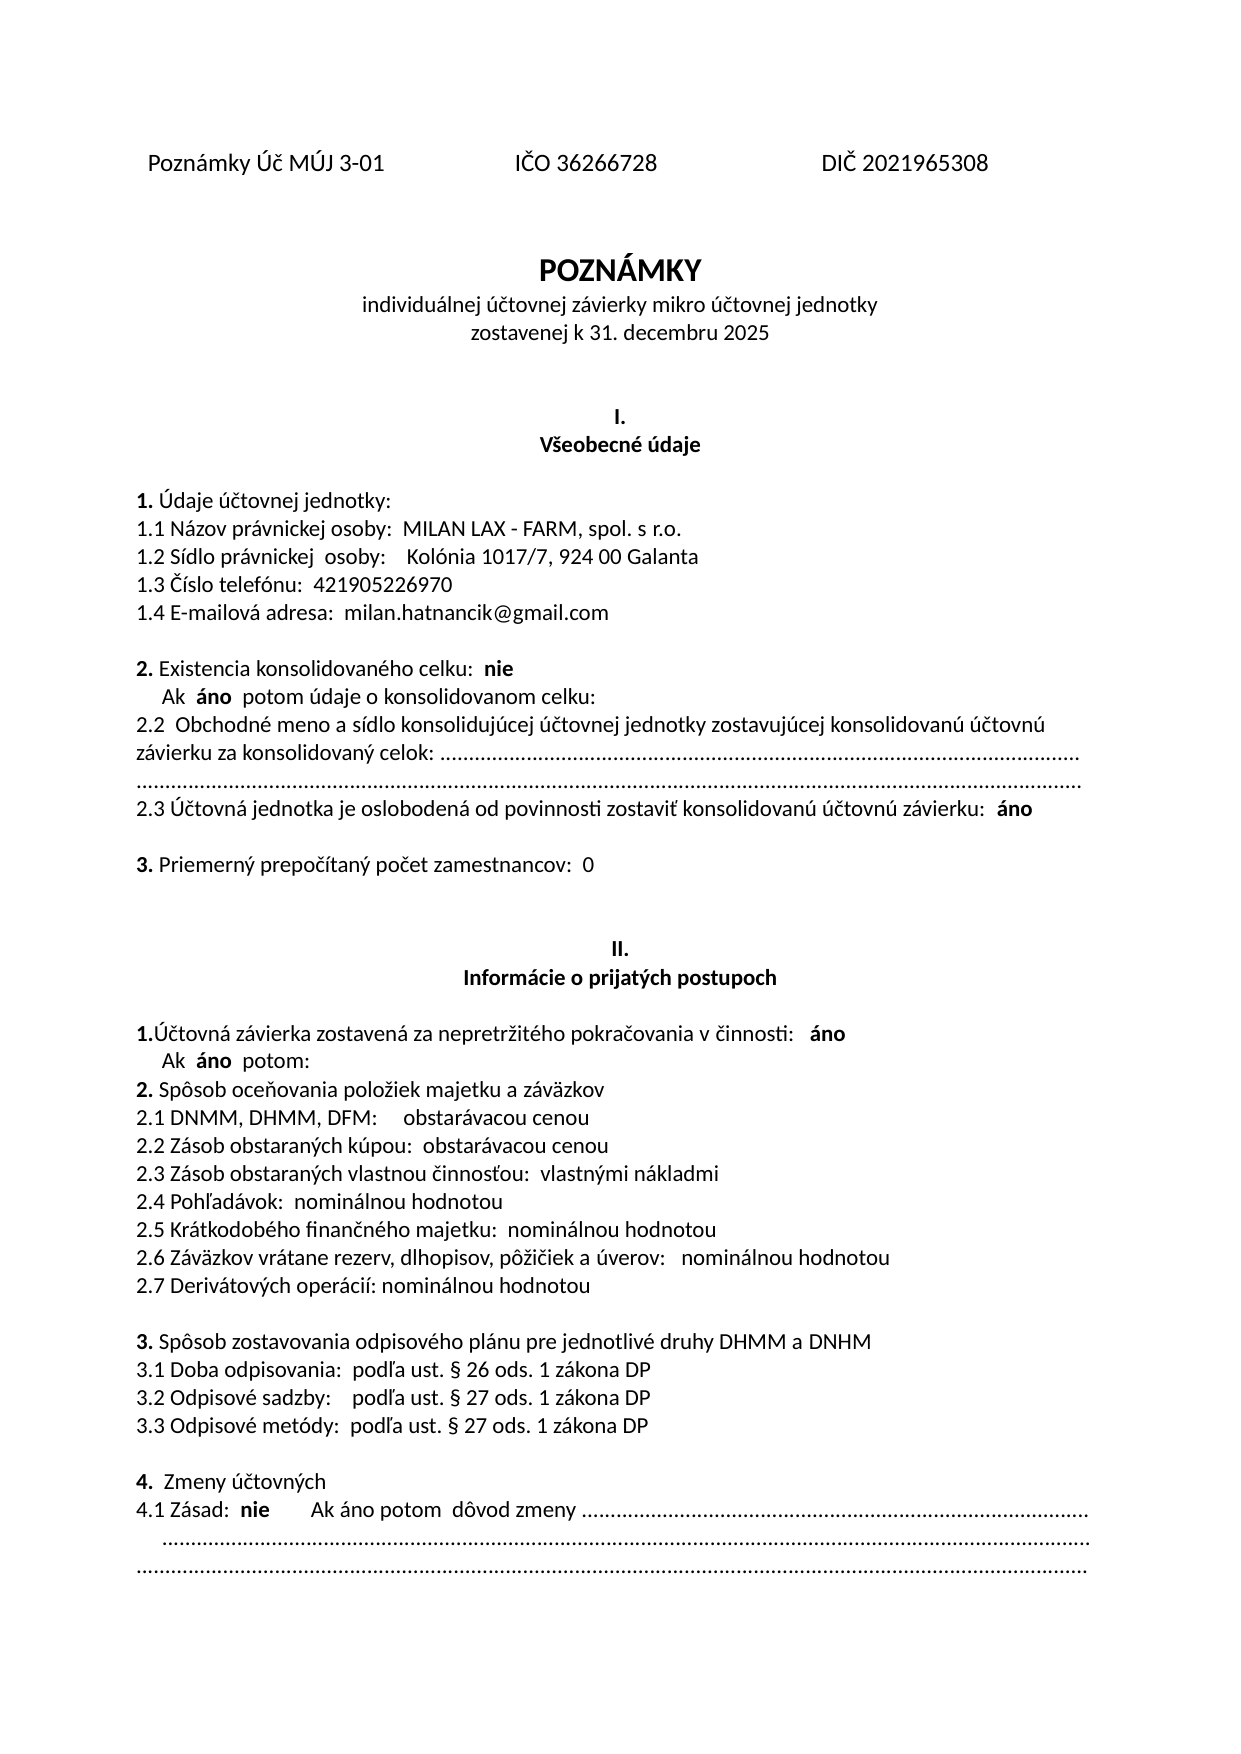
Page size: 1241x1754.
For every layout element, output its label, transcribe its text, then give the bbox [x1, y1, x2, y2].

text 1.Účtovná závierka zostavená za nepretržitého pokračovania v činnosti: áno [136, 1019, 1093, 1047]
text 2.3 Zásob obstaraných vlastnou činnosťou: vlastnými nákladmi [136, 1159, 1093, 1187]
text POZNÁMKY [148, 249, 1093, 290]
text Ak áno potom údaje o konsolidovanom celku: [136, 682, 1093, 710]
text 2.1 DNMM, DHMM, DFM: obstarávacou cenou [136, 1103, 1093, 1131]
text I. [148, 402, 1093, 430]
text 2.2 Obchodné meno a sídlo konsolidujúcej účtovnej jednotky zostavujúcej konsolidovanú účtovnú závierku za konsolidovaný celok: ............................................................................................................... [136, 710, 1093, 766]
text 2. Spôsob oceňovania položiek majetku a záväzkov [136, 1075, 1093, 1103]
text 3.2 Odpisové sadzby: podľa ust. § 27 ods. 1 zákona DP [136, 1383, 1093, 1411]
text individuálnej účtovnej závierky mikro účtovnej jednotky [148, 290, 1093, 318]
text 2.6 Záväzkov vrátane rezerv, dlhopisov, pôžičiek a úverov: nominálnou hodnotou [136, 1243, 1093, 1271]
text 1.3 Číslo telefónu: 421905226970 [136, 570, 1093, 598]
text Ak áno potom: [136, 1047, 1093, 1075]
text 2.4 Pohľadávok: nominálnou hodnotou [136, 1187, 1093, 1215]
text 3.3 Odpisové metódy: podľa ust. § 27 ods. 1 zákona DP [136, 1411, 1093, 1439]
text 2.2 Zásob obstaraných kúpou: obstarávacou cenou [136, 1131, 1093, 1159]
text Poznámky Úč MÚJ 3-01 IČO 36266728 DIČ 2021965308 [148, 148, 1093, 178]
text ....................................................................................................................................................................2.3 Účtovná jednotka je oslobodená od povinnosti zostaviť konsolidovanú účtovnú závierku: áno [136, 766, 1093, 822]
text 3. Spôsob zostavovania odpisového plánu pre jednotlivé druhy DHMM a DNHM [136, 1327, 1093, 1355]
text 3. Priemerný prepočítaný počet zamestnancov: 0 [136, 851, 1093, 878]
text 1.2 Sídlo právnickej osoby: Kolónia 1017/7, 924 00 Galanta [136, 542, 1093, 570]
text 2. Existencia konsolidovaného celku: nie [136, 654, 1093, 682]
text 3.1 Doba odpisovania: podľa ust. § 26 ods. 1 zákona DP [136, 1355, 1093, 1383]
text 2.7 Derivátových operácií: nominálnou hodnotou [136, 1271, 1093, 1299]
text II. [148, 934, 1093, 963]
text Informácie o prijatých postupoch [148, 963, 1093, 991]
text 1.4 E-mailová adresa: milan.hatnancik@gmail.com [136, 598, 1093, 626]
text 1. Údaje účtovnej jednotky: [136, 486, 1093, 514]
text 1.1 Názov právnickej osoby: MILAN LAX - FARM, spol. s r.o. [136, 514, 1093, 542]
text ...................................................................................................................................................................................................................................................................................................................................... [136, 1523, 1093, 1579]
text zostavenej k 31. decembru 2025 [148, 318, 1093, 346]
text 4. Zmeny účtovných [136, 1467, 1093, 1495]
text Všeobecné údaje [148, 430, 1093, 458]
text 2.5 Krátkodobého finančného majetku: nominálnou hodnotou [136, 1215, 1093, 1243]
text 4.1 Zásad: nie Ak áno potom dôvod zmeny ........................................................................................ [136, 1495, 1093, 1523]
